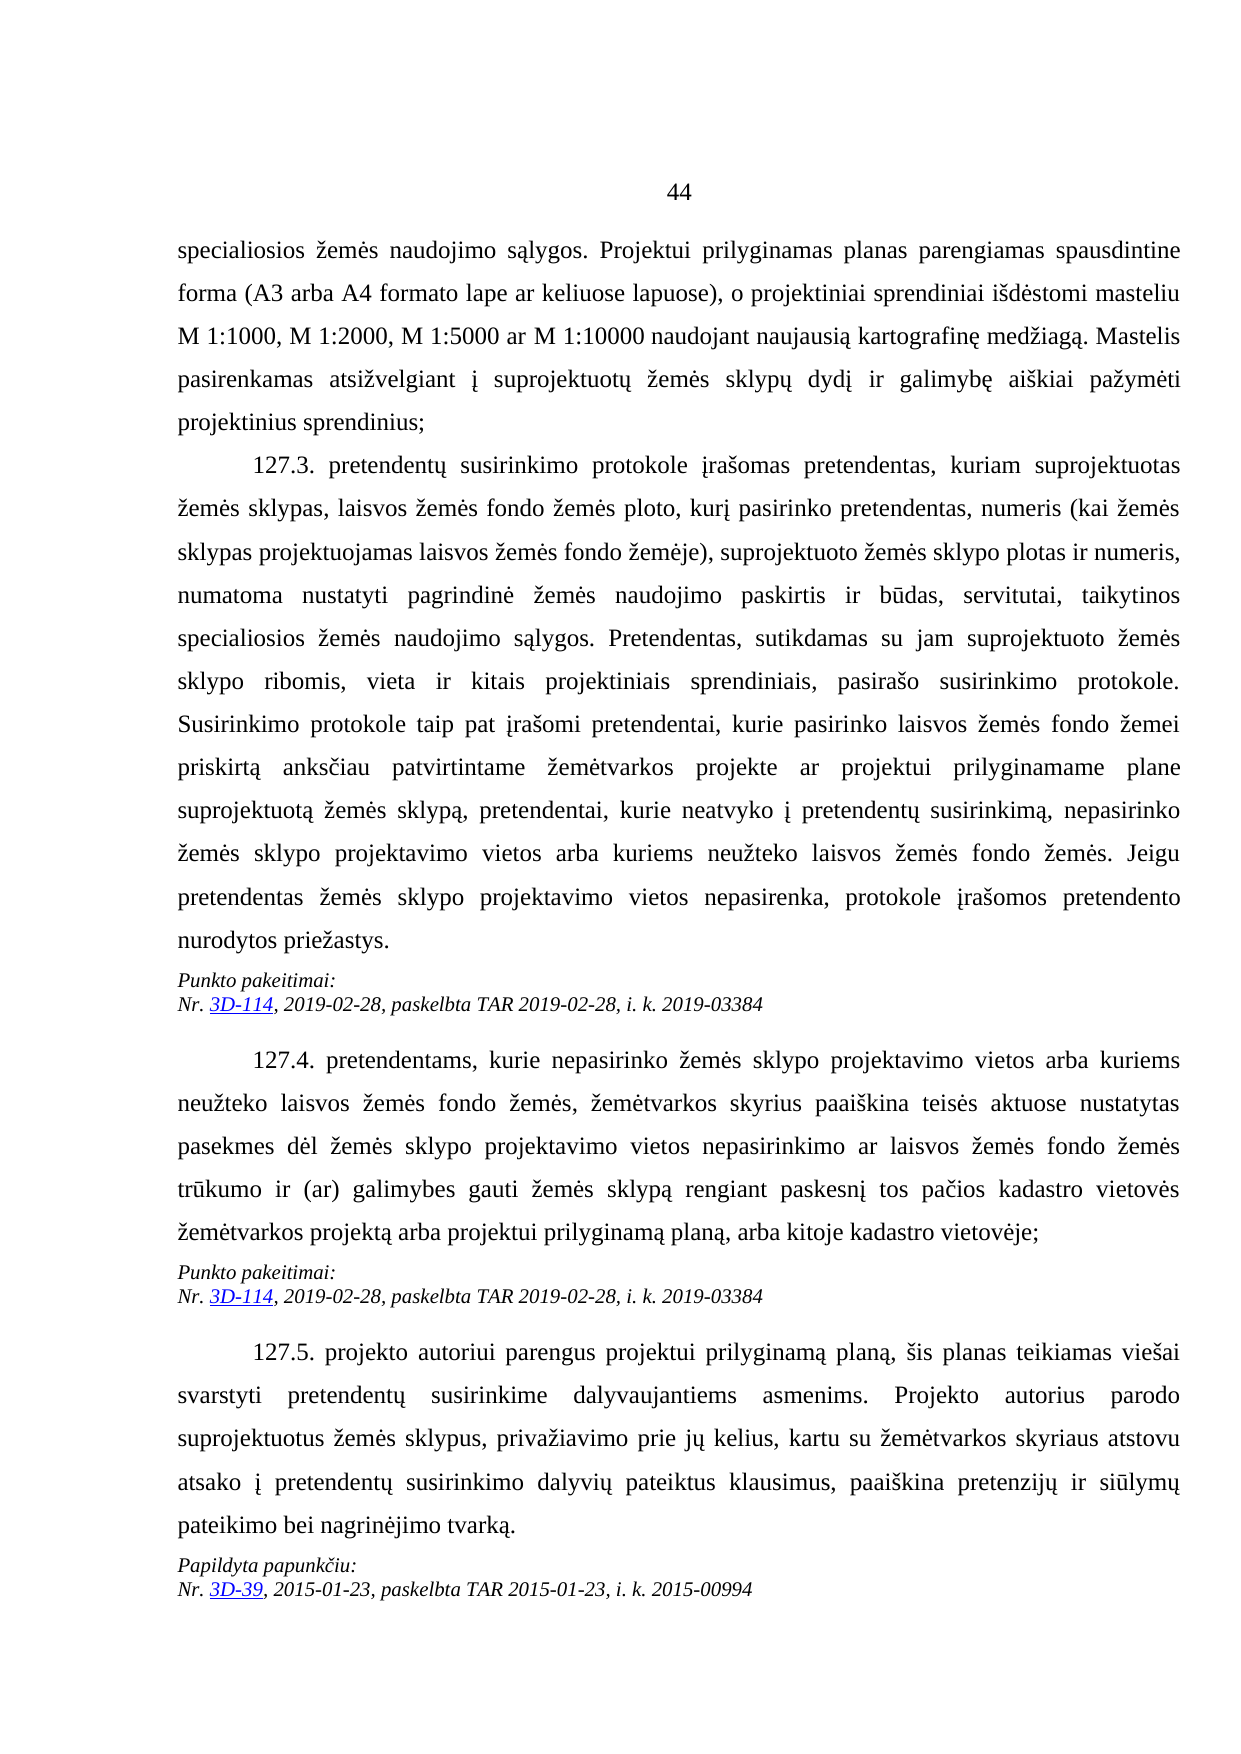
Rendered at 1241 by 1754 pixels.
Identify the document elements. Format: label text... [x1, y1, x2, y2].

text Punkto pakeitimai: [177, 1260, 1181, 1284]
text Nr. 3D-114, 2019-02-28, paskelbta TAR 2019-02-28, i. k. 2019-03384 [177, 992, 1181, 1016]
text Nr. 3D-114, 2019-02-28, paskelbta TAR 2019-02-28, i. k. 2019-03384 [177, 1284, 1181, 1308]
text 127.3. pretendentų susirinkimo protokole įrašomas pretendentas, kuriam suprojektuotas žemės sklypas, laisvos žemės fondo žemės ploto, kurį pasirinko pretendentas, numeris (kai žemės sklypas projektuojamas laisvos žemės fondo žemėje), suprojektuoto žemės sklypo plotas ir numeris, numatoma nustatyti pagrindinė žemės naudojimo paskirtis ir būdas, servitutai, taikytinos specialiosios žemės naudojimo sąlygos. Pretendentas, sutikdamas su jam suprojektuoto žemės sklypo ribomis, vieta ir kitais projektiniais sprendiniais, pasirašo susirinkimo protokole. Susirinkimo protokole taip pat įrašomi pretendentai, kurie pasirinko laisvos žemės fondo žemei priskirtą anksčiau patvirtintame žemėtvarkos projekte ar projektui prilyginamame plane suprojektuotą žemės sklypą, pretendentai, kurie neatvyko į pretendentų susirinkimą, nepasirinko žemės sklypo projektavimo vietos arba kuriems neužteko laisvos žemės fondo žemės. Jeigu pretendentas žemės sklypo projektavimo vietos nepasirenka, protokole įrašomos pretendento nurodytos priežastys. [177, 450, 1181, 953]
text 127.5. projekto autoriui parengus projektui prilyginamą planą, šis planas teikiamas viešai svarstyti pretendentų susirinkime dalyvaujantiems asmenims. Projekto autorius parodo suprojektuotus žemės sklypus, privažiavimo prie jų kelius, kartu su žemėtvarkos skyriaus atstovu atsako į pretendentų susirinkimo dalyvių pateiktus klausimus, paaiškina pretenzijų ir siūlymų pateikimo bei nagrinėjimo tvarką. [177, 1337, 1181, 1538]
text Nr. 3D-39, 2015-01-23, paskelbta TAR 2015-01-23, i. k. 2015-00994 [177, 1577, 1181, 1601]
text Punkto pakeitimai: [177, 968, 1181, 992]
text Papildyta papunkčiu: [177, 1553, 1181, 1577]
text specialiosios žemės naudojimo sąlygos. Projektui prilyginamas planas parengiamas spausdintine forma (A3 arba A4 formato lape ar keliuose lapuose), o projektiniai sprendiniai išdėstomi masteliu M 1:1000, M 1:2000, M 1:5000 ar M 1:10000 naudojant naujausią kartografinę medžiagą. Mastelis pasirenkamas atsižvelgiant į suprojektuotų žemės sklypų dydį ir galimybę aiškiai pažymėti projektinius sprendinius; [177, 235, 1181, 436]
text 127.4. pretendentams, kurie nepasirinko žemės sklypo projektavimo vietos arba kuriems neužteko laisvos žemės fondo žemės, žemėtvarkos skyrius paaiškina teisės aktuose nustatytas pasekmes dėl žemės sklypo projektavimo vietos nepasirinkimo ar laisvos žemės fondo žemės trūkumo ir (ar) galimybes gauti žemės sklypą rengiant paskesnį tos pačios kadastro vietovės žemėtvarkos projektą arba projektui prilyginamą planą, arba kitoje kadastro vietovėje; [177, 1045, 1181, 1246]
